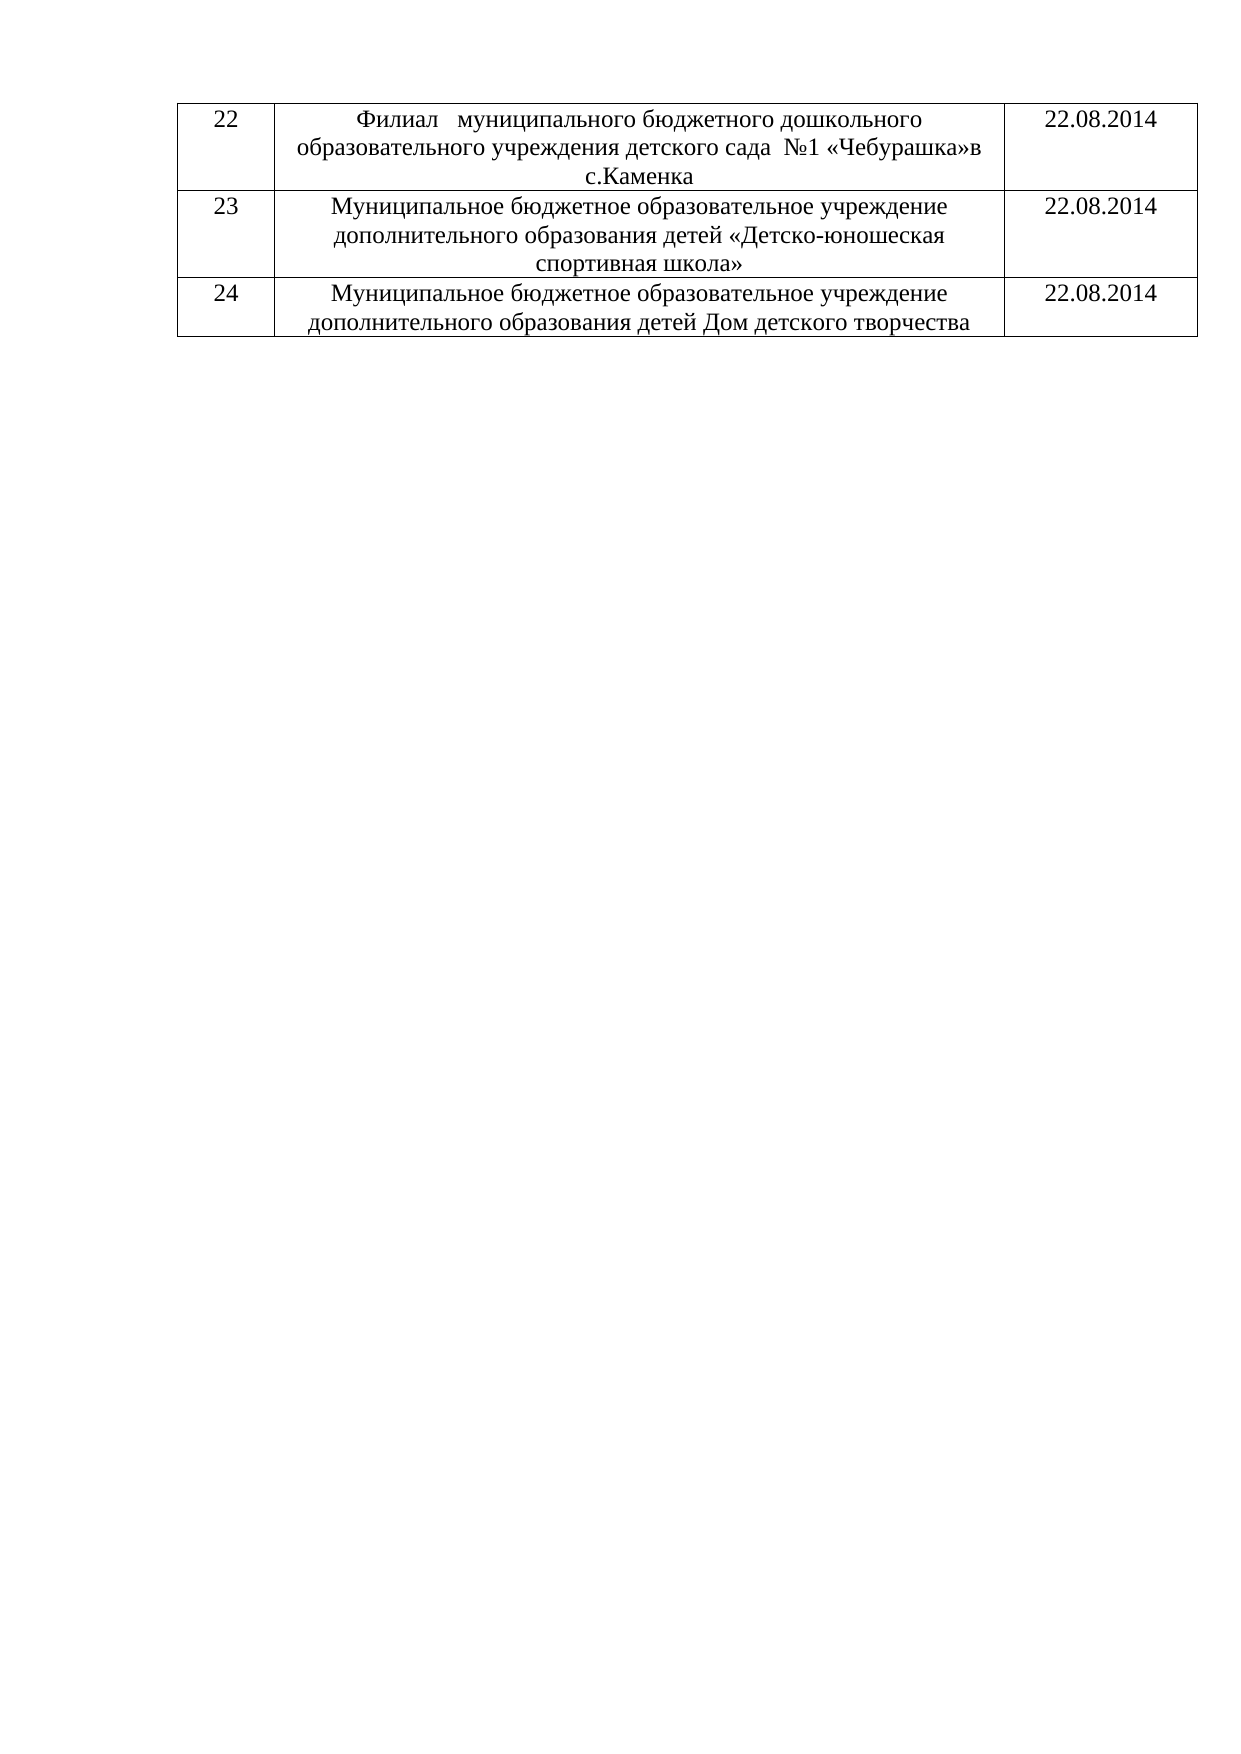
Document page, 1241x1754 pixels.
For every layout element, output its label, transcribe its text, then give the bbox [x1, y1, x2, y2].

table_cell 22.08.2014 [1005, 191, 1197, 277]
table_cell 24 [178, 278, 274, 336]
table_cell 22.08.2014 [1005, 278, 1197, 336]
table_cell 22 [178, 104, 274, 190]
table_cell 22.08.2014 [1005, 104, 1197, 190]
table_cell Муниципальное бюджетное образовательное учреждение дополнительного образования детей Дом детского творчества [275, 278, 1004, 336]
table_cell 23 [178, 191, 274, 277]
table_cell Филиал муниципального бюджетного дошкольного образовательного учреждения детского сада №1 «Чебурашка»в с.Каменка [275, 104, 1004, 190]
table_cell Муниципальное бюджетное образовательное учреждение дополнительного образования детей «Детско-юношеская спортивная школа» [275, 191, 1004, 277]
